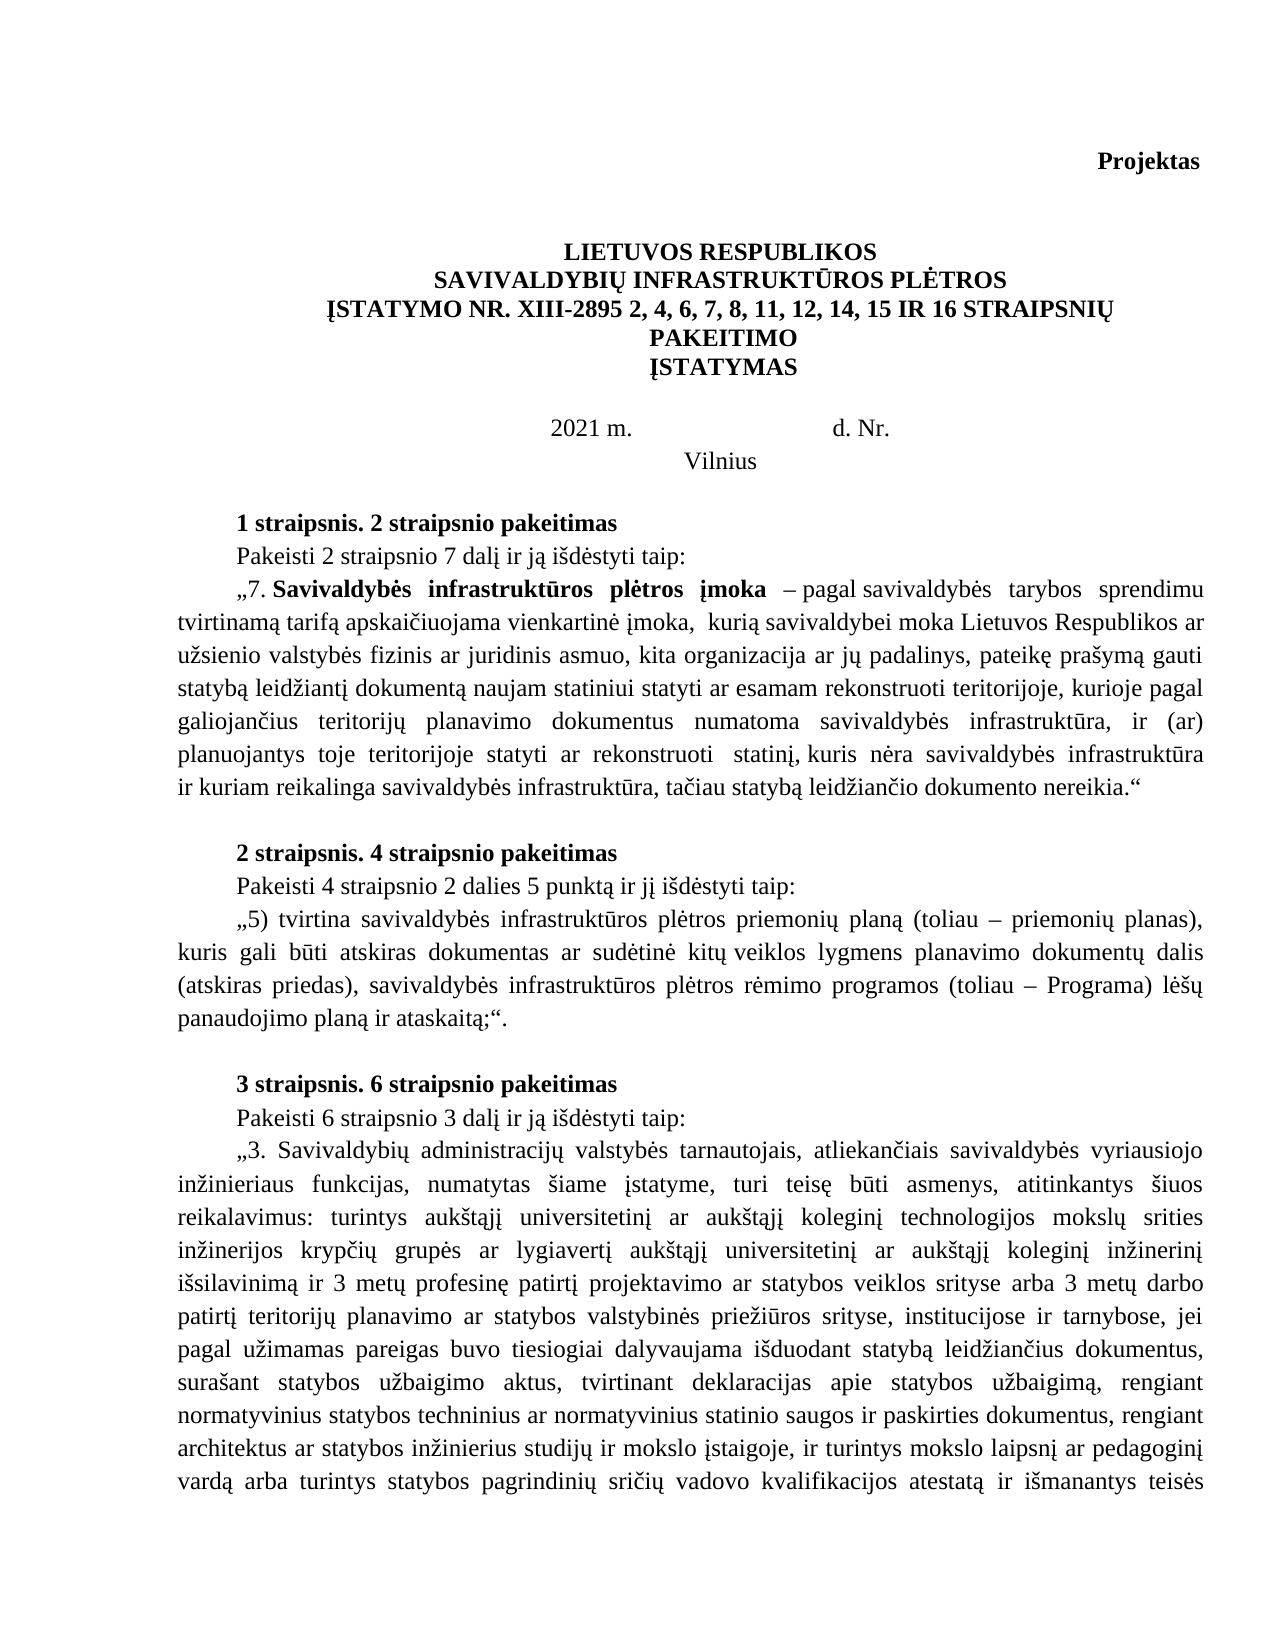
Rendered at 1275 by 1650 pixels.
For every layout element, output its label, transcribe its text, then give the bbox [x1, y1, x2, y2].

text 2 straipsnis. 4 straipsnio pakeitimas [236, 838, 1204, 867]
text 3 straipsnis. 6 straipsnio pakeitimas [236, 1069, 1204, 1098]
text 1 straipsnis. 2 straipsnio pakeitimas [236, 508, 1204, 537]
text Pakeisti 2 straipsnio 7 dalį ir ją išdėstyti taip: [236, 541, 1204, 570]
text Vilnius [177, 446, 1204, 475]
text LIETUVOS RESPUBLIKOS [177, 237, 1204, 265]
text Pakeisti 6 straipsnio 3 dalį ir ją išdėstyti taip: [236, 1103, 1204, 1131]
text „5) tvirtina savivaldybės infrastruktūros plėtros priemonių planą (toliau – priemonių planas), kuris gali būti atskiras dokumentas ar sudėtinė kitų veiklos lygmens planavimo dokumentų dalis (atskiras priedas), savivaldybės infrastruktūros plėtros rėmimo programos (toliau – Programa) lėšų panaudojimo planą ir ataskaitą;“. [177, 904, 1204, 1032]
text ĮSTATYMAS [177, 352, 1204, 380]
text Projektas [177, 146, 1204, 204]
text PAKEITIMO [177, 323, 1204, 352]
text SAVIVALDYBIŲ INFRASTRUKTŪROS PLĖTROS [177, 265, 1204, 294]
text 2021 m. d. Nr. [177, 413, 1204, 442]
text „3. Savivaldybių administracijų valstybės tarnautojais, atliekančiais savivaldybės vyriausiojo inžinieriaus funkcijas, numatytas šiame įstatyme, turi teisę būti asmenys, atitinkantys šiuos reikalavimus: turintys aukštąjį universitetinį ar aukštąjį koleginį technologijos mokslų srities inžinerijos krypčių grupės ar lygiavertį aukštąjį universitetinį ar aukštąjį koleginį inžinerinį išsilavinimą ir 3 metų profesinę patirtį projektavimo ar statybos veiklos srityse arba 3 metų darbo patirtį teritorijų planavimo ar statybos valstybinės priežiūros srityse, institucijose ir tarnybose, jei pagal užimamas pareigas buvo tiesiogiai dalyvaujama išduodant statybą leidžiančius dokumentus, surašant statybos užbaigimo aktus, tvirtinant deklaracijas apie statybos užbaigimą, rengiant normatyvinius statybos techninius ar normatyvinius statinio saugos ir paskirties dokumentus, rengiant architektus ar statybos inžinierius studijų ir mokslo įstaigoje, ir turintys mokslo laipsnį ar pedagoginį vardą arba turintys statybos pagrindinių sričių vadovo kvalifikacijos atestatą ir išmanantys teisės [177, 1136, 1204, 1494]
text ĮSTATYMO NR. XIII-2895 2, 4, 6, 7, 8, 11, 12, 14, 15 IR 16 STRAIPSNIŲ [177, 294, 1204, 323]
text Pakeisti 4 straipsnio 2 dalies 5 punktą ir jį išdėstyti taip: [236, 871, 1204, 900]
text „7. Savivaldybės infrastruktūros plėtros įmoka – pagal savivaldybės tarybos sprendimu tvirtinamą tarifą apskaičiuojama vienkartinė įmoka, kurią savivaldybei moka Lietuvos Respublikos ar užsienio valstybės fizinis ar juridinis asmuo, kita organizacija ar jų padalinys, pateikę prašymą gauti statybą leidžiantį dokumentą naujam statiniui statyti ar esamam rekonstruoti teritorijoje, kurioje pagal galiojančius teritorijų planavimo dokumentus numatoma savivaldybės infrastruktūra, ir (ar) planuojantys toje teritorijoje statyti ar rekonstruoti statinį, kuris nėra savivaldybės infrastruktūra ir kuriam reikalinga savivaldybės infrastruktūra, tačiau statybą leidžiančio dokumento nereikia.“ [177, 574, 1204, 801]
